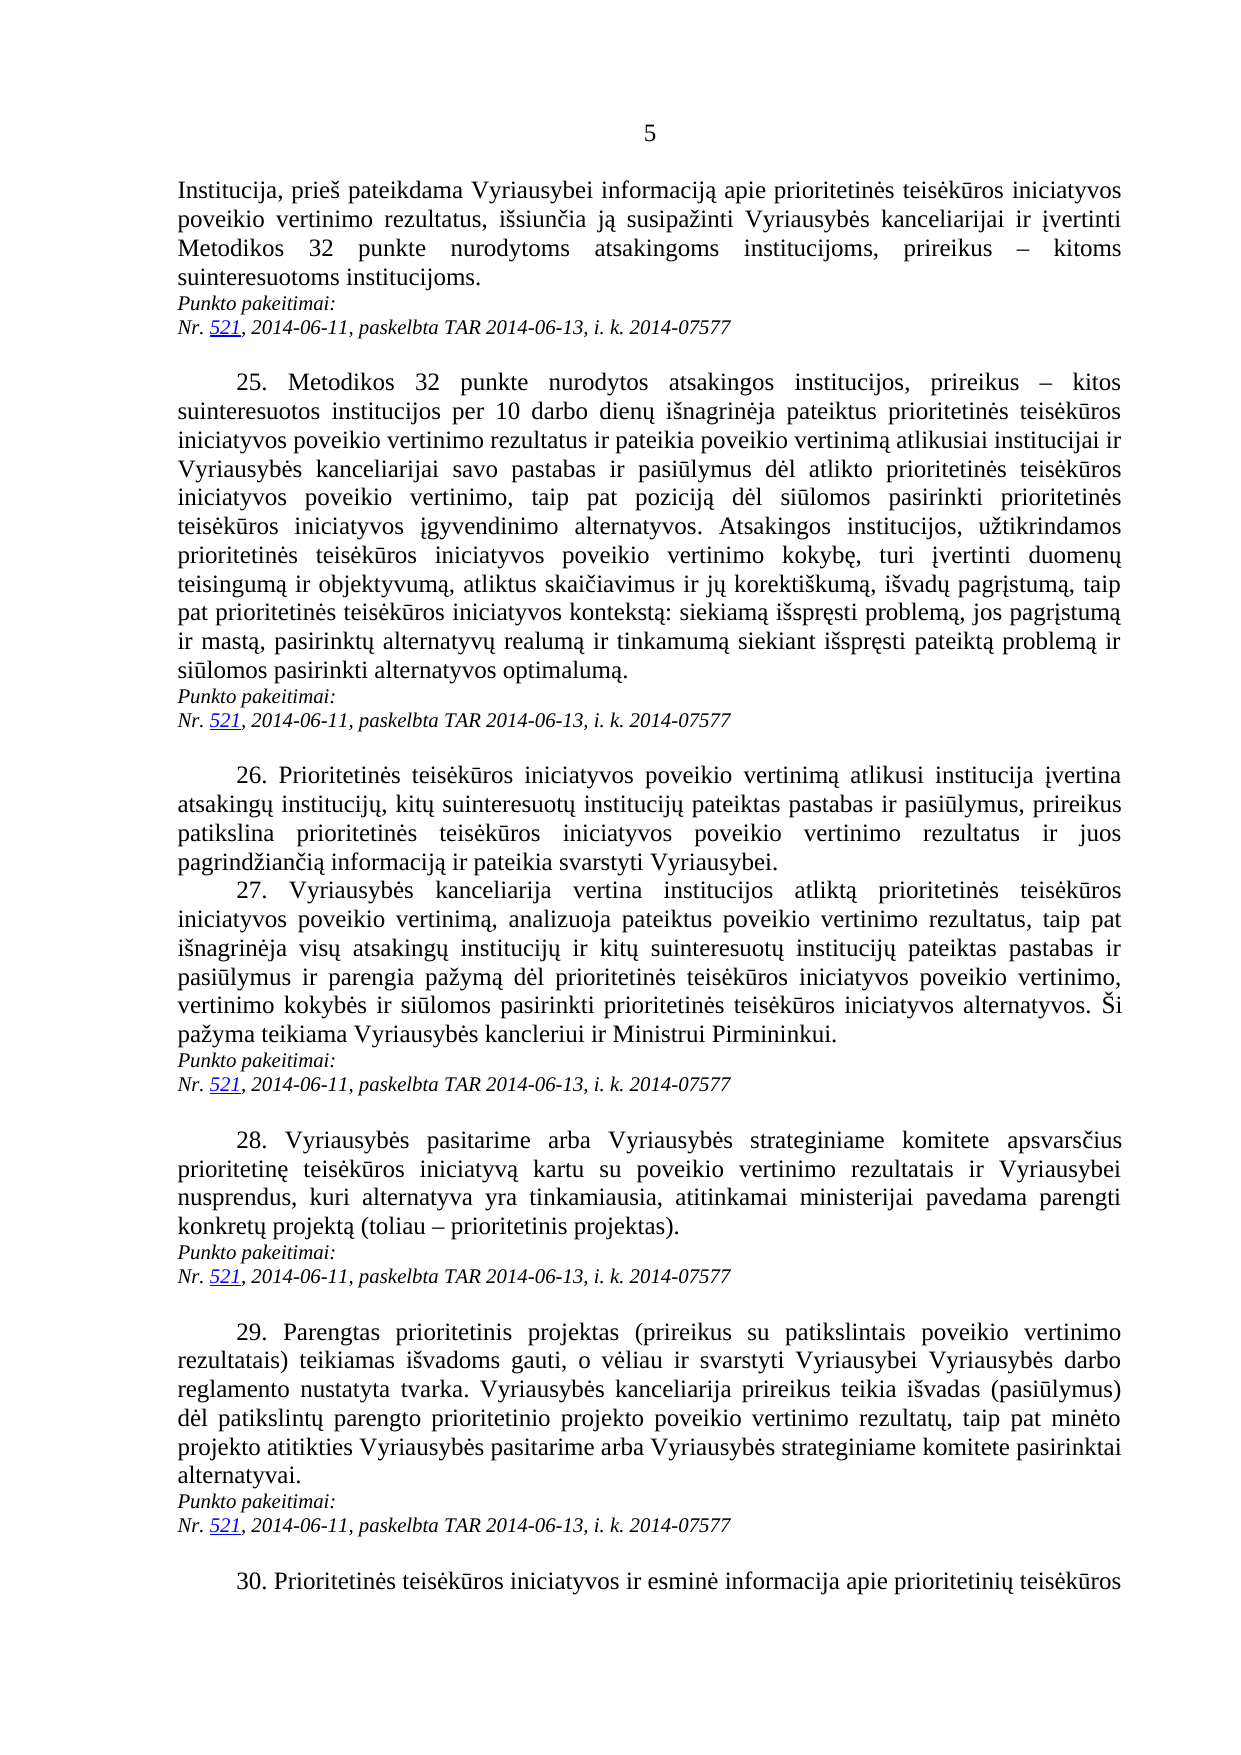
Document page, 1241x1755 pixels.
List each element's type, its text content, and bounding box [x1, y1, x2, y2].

text 29. Parengtas prioritetinis projektas (prireikus su patikslintais poveikio vertinimo rezultatais) teikiamas išvadoms gauti, o vėliau ir svarstyti Vyriausybei Vyriausybės darbo reglamento nustatyta tvarka. Vyriausybės kanceliarija prireikus teikia išvadas (pasiūlymus) dėl patikslintų parengto prioritetinio projekto poveikio vertinimo rezultatų, taip pat minėto projekto atitikties Vyriausybės pasitarime arba Vyriausybės strateginiame komitete pasirinktai alternatyvai. [177, 1317, 1122, 1489]
text 28. Vyriausybės pasitarime arba Vyriausybės strateginiame komitete apsvarsčius prioritetinę teisėkūros iniciatyvą kartu su poveikio vertinimo rezultatais ir Vyriausybei nusprendus, kuri alternatyva yra tinkamiausia, atitinkamai ministerijai pavedama parengti konkretų projektą (toliau – prioritetinis projektas). [177, 1125, 1122, 1240]
text Punkto pakeitimai: [177, 684, 1122, 708]
text Punkto pakeitimai: [177, 1240, 1122, 1264]
text Nr. 521, 2014-06-11, paskelbta TAR 2014-06-13, i. k. 2014-07577 [177, 315, 1122, 339]
text Nr. 521, 2014-06-11, paskelbta TAR 2014-06-13, i. k. 2014-07577 [177, 1264, 1122, 1288]
text Nr. 521, 2014-06-11, paskelbta TAR 2014-06-13, i. k. 2014-07577 [177, 1072, 1122, 1096]
text Punkto pakeitimai: [177, 1489, 1122, 1513]
text Punkto pakeitimai: [177, 1048, 1122, 1072]
text Institucija, prieš pateikdama Vyriausybei informaciją apie prioritetinės teisėkūros iniciatyvos poveikio vertinimo rezultatus, išsiunčia ją susipažinti Vyriausybės kanceliarijai ir įvertinti Metodikos 32 punkte nurodytoms atsakingoms institucijoms, prireikus – kitoms suinteresuotoms institucijoms. [177, 176, 1122, 291]
text 30. Prioritetinės teisėkūros iniciatyvos ir esminė informacija apie prioritetinių teisėkūros [177, 1566, 1122, 1595]
text Nr. 521, 2014-06-11, paskelbta TAR 2014-06-13, i. k. 2014-07577 [177, 708, 1122, 732]
text 26. Prioritetinės teisėkūros iniciatyvos poveikio vertinimą atlikusi institucija įvertina atsakingų institucijų, kitų suinteresuotų institucijų pateiktas pastabas ir pasiūlymus, prireikus patikslina prioritetinės teisėkūros iniciatyvos poveikio vertinimo rezultatus ir juos pagrindžiančią informaciją ir pateikia svarstyti Vyriausybei. [177, 761, 1122, 876]
text Nr. 521, 2014-06-11, paskelbta TAR 2014-06-13, i. k. 2014-07577 [177, 1513, 1122, 1537]
text 25. Metodikos 32 punkte nurodytos atsakingos institucijos, prireikus – kitos suinteresuotos institucijos per 10 darbo dienų išnagrinėja pateiktus prioritetinės teisėkūros iniciatyvos poveikio vertinimo rezultatus ir pateikia poveikio vertinimą atlikusiai institucijai ir Vyriausybės kanceliarijai savo pastabas ir pasiūlymus dėl atlikto prioritetinės teisėkūros iniciatyvos poveikio vertinimo, taip pat poziciją dėl siūlomos pasirinkti prioritetinės teisėkūros iniciatyvos įgyvendinimo alternatyvos. Atsakingos institucijos, užtikrindamos prioritetinės teisėkūros iniciatyvos poveikio vertinimo kokybę, turi įvertinti duomenų teisingumą ir objektyvumą, atliktus skaičiavimus ir jų korektiškumą, išvadų pagrįstumą, taip pat prioritetinės teisėkūros iniciatyvos kontekstą: siekiamą išspręsti problemą, jos pagrįstumą ir mastą, pasirinktų alternatyvų realumą ir tinkamumą siekiant išspręsti pateiktą problemą ir siūlomos pasirinkti alternatyvos optimalumą. [177, 367, 1122, 684]
text Punkto pakeitimai: [177, 291, 1122, 315]
text 27. Vyriausybės kanceliarija vertina institucijos atliktą prioritetinės teisėkūros iniciatyvos poveikio vertinimą, analizuoja pateiktus poveikio vertinimo rezultatus, taip pat išnagrinėja visų atsakingų institucijų ir kitų suinteresuotų institucijų pateiktas pastabas ir pasiūlymus ir parengia pažymą dėl prioritetinės teisėkūros iniciatyvos poveikio vertinimo, vertinimo kokybės ir siūlomos pasirinkti prioritetinės teisėkūros iniciatyvos alternatyvos. Ši pažyma teikiama Vyriausybės kancleriui ir Ministrui Pirmininkui. [177, 876, 1122, 1048]
